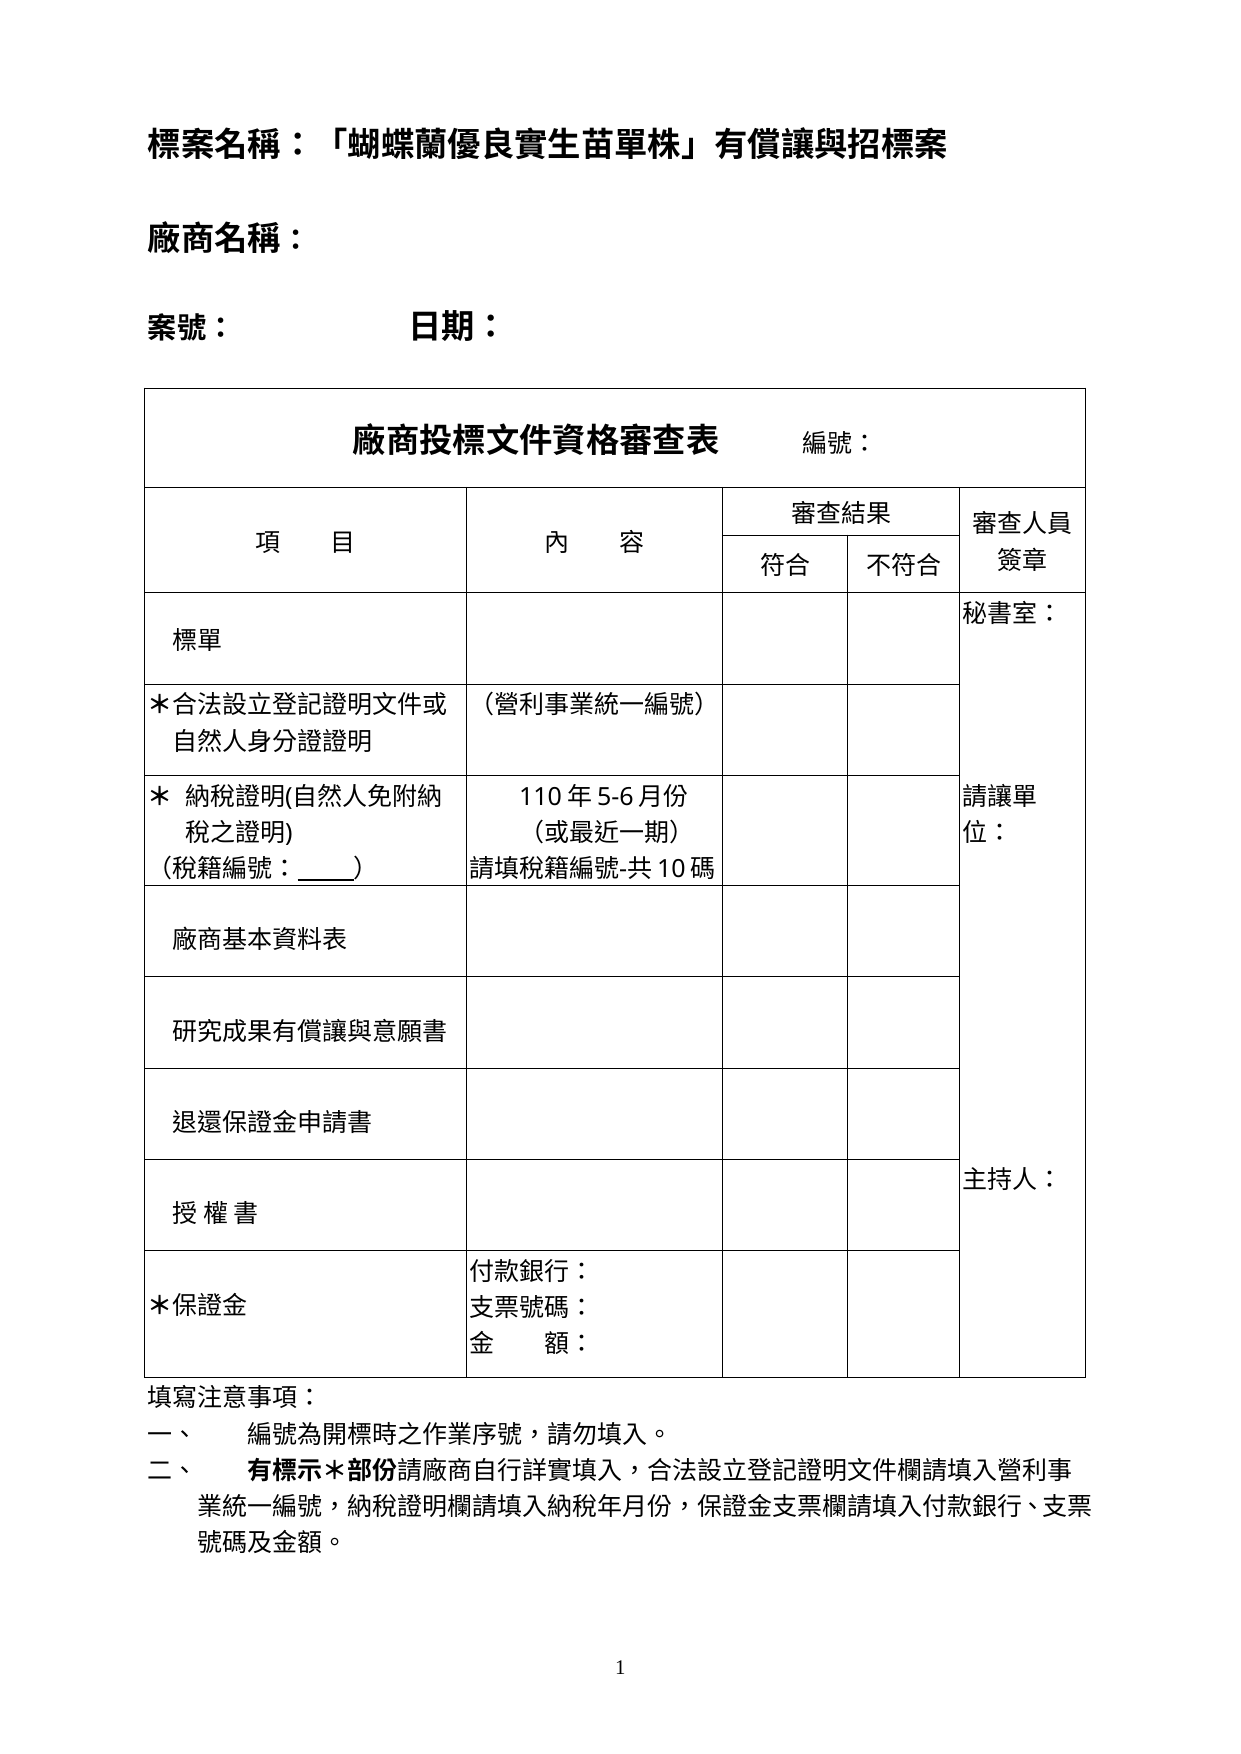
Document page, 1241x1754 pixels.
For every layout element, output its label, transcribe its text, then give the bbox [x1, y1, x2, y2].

table_cell [467, 593, 722, 684]
table_cell [467, 977, 722, 1067]
table_cell [723, 1251, 847, 1377]
table_cell [723, 977, 847, 1067]
table_cell [960, 684, 1085, 775]
table_cell 內 容 [467, 488, 722, 592]
table_cell [960, 1342, 1085, 1377]
table_cell 授 權 書 [145, 1160, 466, 1250]
table_cell [848, 977, 959, 1067]
table_cell 不符合 [848, 536, 959, 592]
table_cell [848, 886, 959, 976]
table_cell [848, 1251, 959, 1377]
table_cell 審查人員簽章 [960, 488, 1085, 592]
table_cell [723, 1069, 847, 1159]
text 案號： 日期： [148, 300, 1092, 348]
text 廠商名稱： [148, 212, 1092, 260]
table_cell 標單 [145, 593, 466, 684]
table_cell 審查結果 [723, 488, 959, 534]
table_cell 退還保證金申請書 [145, 1069, 466, 1159]
table_cell [723, 776, 847, 885]
table_cell 研究成果有償讓與意願書 [145, 977, 466, 1067]
table_cell （營利事業統一編號） [467, 685, 722, 775]
table_cell [960, 976, 1085, 1067]
table_cell [848, 776, 959, 885]
table_cell 主持人： [960, 1159, 1085, 1250]
table_cell [960, 1250, 1085, 1342]
list 有標示＊部份請廠商自行詳實填入，合法設立登記證明文件欄請填入營利事業統一編號，納稅證明欄請填入納稅年月份，保證金支票欄請填入付款銀行、支票號碼及金額。 [148, 1450, 1092, 1559]
table_cell [848, 1069, 959, 1159]
table_cell [848, 593, 959, 684]
table_cell ＊保證金 [145, 1251, 466, 1377]
text 填寫注意事項： [148, 1378, 1092, 1414]
table_cell [848, 685, 959, 775]
text 標案名稱：「蝴蝶蘭優良實生苗單株」有償讓與招標案 [148, 118, 1092, 166]
table_cell [723, 593, 847, 684]
table_cell [723, 886, 847, 976]
table_cell [848, 1160, 959, 1250]
table_cell [960, 885, 1085, 976]
table_cell 項 目 [145, 488, 466, 592]
list 編號為開標時之作業序號，請勿填入。 [148, 1414, 1092, 1450]
table_cell 110年5-6月份 （或最近一期） 請填稅籍編號-共10碼 [467, 776, 722, 885]
table_cell [467, 1069, 722, 1159]
table_cell [960, 1068, 1085, 1159]
table_header 廠商投標文件資格審查表 編號： [145, 389, 1085, 487]
table_cell 符合 [723, 536, 847, 592]
table_cell ＊合法設立登記證明文件或自然人身分證證明 [145, 685, 466, 775]
table_cell 付款銀行： 支票號碼： 金 額： [467, 1251, 722, 1377]
table_cell [723, 1160, 847, 1250]
table_cell 廠商基本資料表 [145, 886, 466, 976]
table_cell 秘書室： [960, 593, 1085, 684]
table_cell [467, 1160, 722, 1250]
table_cell [467, 886, 722, 976]
table_cell 納稅證明(自然人免附納稅之證明) （稅籍編號： ） [145, 776, 466, 885]
table_cell 請讓單位： [960, 775, 1085, 885]
table_cell [723, 685, 847, 775]
